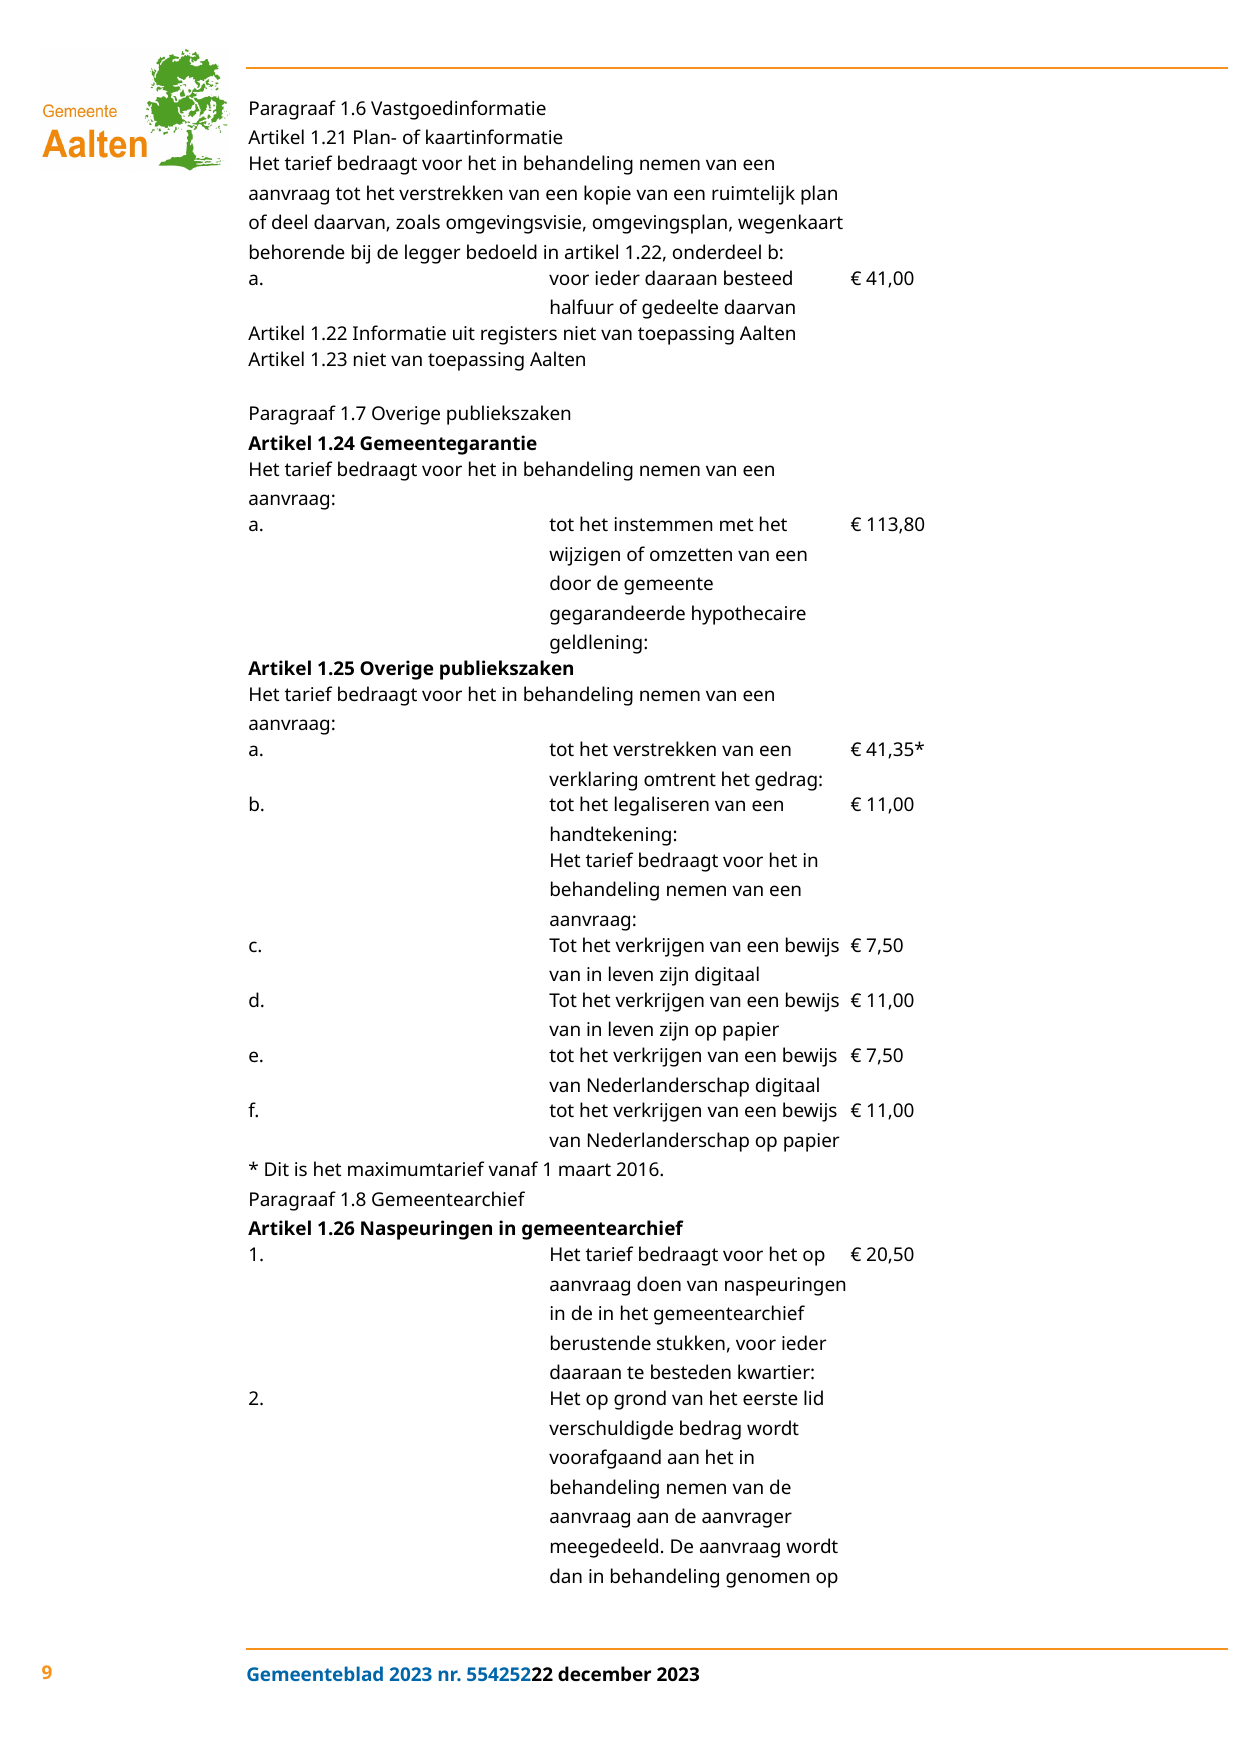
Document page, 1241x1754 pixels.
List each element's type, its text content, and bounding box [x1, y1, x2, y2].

table_cell € 41,00 [850, 265, 1152, 320]
table_cell Artikel 1.22 Informatie uit registers niet van toepassing Aalten [248, 320, 850, 346]
table_cell 1. [248, 1241, 549, 1385]
picture [41, 47, 231, 172]
table_cell 2. [248, 1385, 549, 1588]
table_cell Het tarief bedraagt voor het in behandeling nemen van een aanvraag: [248, 681, 850, 736]
table_cell [248, 371, 549, 397]
table_cell Het tarief bedraagt voor het op aanvraag doen van naspeuringen in de in het gemeentearchief berustende stukken, voor ieder daaraan te besteden kwartier: [549, 1241, 850, 1385]
table_cell Het tarief bedraagt voor het in behandeling nemen van een aanvraag: [248, 456, 850, 511]
table_cell b. [248, 792, 549, 847]
table_cell € 11,00 [850, 987, 1152, 1042]
table_cell € 113,80 [850, 511, 1152, 655]
table_cell Tot het verkrijgen van een bewijs van in leven zijn digitaal [549, 932, 850, 987]
table_cell € 11,00 [850, 792, 1152, 847]
table_cell [850, 346, 1152, 371]
table_cell [850, 1385, 1152, 1588]
text Paragraaf 1.6 Vastgoedinformatie [248, 95, 1152, 121]
table_cell f. [248, 1098, 549, 1153]
table_cell € 7,50 [850, 932, 1152, 987]
table_header Artikel 1.26 Naspeuringen in gemeentearchief [248, 1216, 850, 1241]
table_header [850, 125, 1152, 150]
table_cell Het tarief bedraagt voor het in behandeling nemen van een aanvraag tot het verstrekken van een kopie van een ruimtelijk plan of deel daarvan, zoals omgevingsvisie, omgevingsplan, wegenkaart behorende bij de legger bedoeld in artikel 1.22, onderdeel b: [248, 150, 850, 265]
table_cell d. [248, 987, 549, 1042]
table_cell [850, 456, 1152, 511]
table_cell [850, 150, 1152, 265]
table_header Artikel 1.21 Plan- of kaartinformatie [248, 125, 850, 150]
text * Dit is het maximumtarief vanaf 1 maart 2016. [248, 1156, 1152, 1182]
table_cell Het tarief bedraagt voor het in behandeling nemen van een aanvraag: [549, 847, 850, 932]
table_cell [248, 847, 549, 932]
table_cell Artikel 1.23 niet van toepassing Aalten [248, 346, 850, 371]
table_cell Tot het verkrijgen van een bewijs van in leven zijn op papier [549, 987, 850, 1042]
table_cell tot het instemmen met het wijzigen of omzetten van een door de gemeente gegarandeerde hypothecaire geldlening: [549, 511, 850, 655]
table_cell c. [248, 932, 549, 987]
table_cell [549, 371, 850, 397]
table_cell [850, 681, 1152, 736]
table_cell tot het legaliseren van een handtekening: [549, 792, 850, 847]
table_cell [850, 320, 1152, 346]
table_cell [850, 655, 1152, 681]
table_cell Artikel 1.25 Overige publiekszaken [248, 655, 850, 681]
table_cell tot het verstrekken van een verklaring omtrent het gedrag: [549, 736, 850, 792]
table_cell € 11,00 [850, 1098, 1152, 1153]
table_cell tot het verkrijgen van een bewijs van Nederlanderschap digitaal [549, 1043, 850, 1098]
table_header [850, 1216, 1152, 1241]
table_cell voor ieder daaraan besteed halfuur of gedeelte daarvan [549, 265, 850, 320]
table_header Artikel 1.24 Gemeentegarantie [248, 430, 850, 456]
table_cell a. [248, 511, 549, 655]
table_header [850, 430, 1152, 456]
table_cell [850, 847, 1152, 932]
text Paragraaf 1.8 Gemeentearchief [248, 1186, 1152, 1212]
table_cell € 20,50 [850, 1241, 1152, 1385]
text Paragraaf 1.7 Overige publiekszaken [248, 400, 1152, 426]
table_cell e. [248, 1043, 549, 1098]
table_cell € 41,35* [850, 736, 1152, 792]
table_cell Het op grond van het eerste lid verschuldigde bedrag wordt voorafgaand aan het in behandeling nemen van de aanvraag aan de aanvrager meegedeeld. De aanvraag wordt dan in behandeling genomen op [549, 1385, 850, 1588]
table_cell a. [248, 265, 549, 320]
table_cell [850, 371, 1152, 397]
table_cell a. [248, 736, 549, 792]
table_cell € 7,50 [850, 1043, 1152, 1098]
table_cell tot het verkrijgen van een bewijs van Nederlanderschap op papier [549, 1098, 850, 1153]
